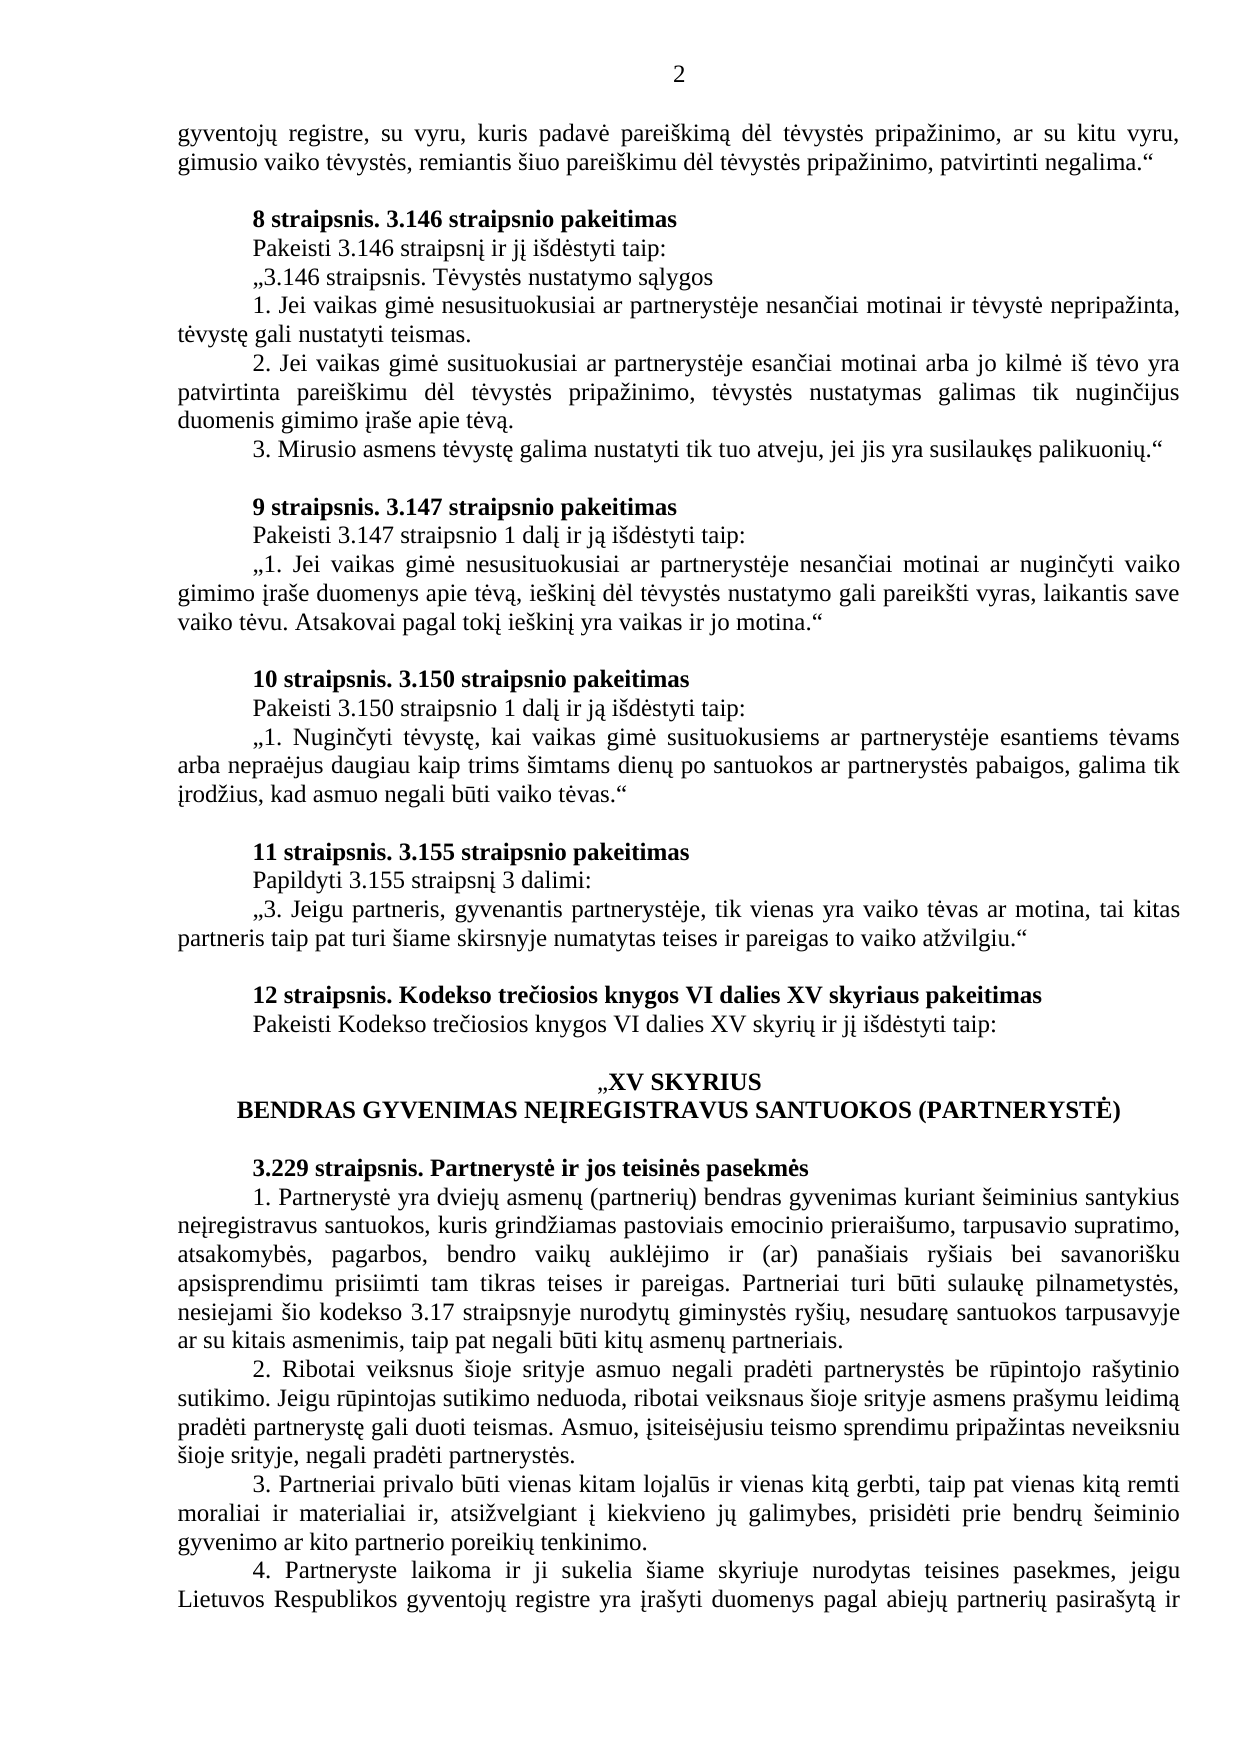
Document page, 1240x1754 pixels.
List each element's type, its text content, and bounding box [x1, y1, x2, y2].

text Pakeisti 3.150 straipsnio 1 dalį ir ją išdėstyti taip: [177, 693, 1181, 722]
text „XV skyrius [177, 1067, 1181, 1096]
text 3. Partneriai privalo būti vienas kitam lojalūs ir vienas kitą gerbti, taip pat vienas kitą remti moraliai ir materialiai ir, atsižvelgiant į kiekvieno jų galimybes, prisidėti prie bendrų šeiminio gyvenimo ar kito partnerio poreikių tenkinimo. [177, 1469, 1181, 1556]
text 11 straipsnis. 3.155 straipsnio pakeitimas [177, 837, 1181, 866]
text Pakeisti 3.146 straipsnį ir jį išdėstyti taip: [177, 233, 1181, 262]
text BENDRAS GYVENIMAS NEĮREGISTRAVUS SANTUOKOS (PARTNERYSTĖ) [177, 1096, 1181, 1124]
text 3.229 straipsnis. Partnerystė ir jos teisinės pasekmės [177, 1153, 1181, 1182]
text „3. Jeigu partneris, gyvenantis partnerystėje, tik vienas yra vaiko tėvas ar motina, tai kitas partneris taip pat turi šiame skirsnyje numatytas teises ir pareigas to vaiko atžvilgiu.“ [177, 894, 1181, 952]
text 1. Jei vaikas gimė nesusituokusiai ar partnerystėje nesančiai motinai ir tėvystė nepripažinta, tėvystę gali nustatyti teismas. [177, 291, 1181, 348]
text Pakeisti Kodekso trečiosios knygos VI dalies XV skyrių ir jį išdėstyti taip: [177, 1009, 1181, 1038]
text 1. Partnerystė yra dviejų asmenų (partnerių) bendras gyvenimas kuriant šeiminius santykius neįregistravus santuokos, kuris grindžiamas pastoviais emocinio prieraišumo, tarpusavio supratimo, atsakomybės, pagarbos, bendro vaikų auklėjimo ir (ar) panašiais ryšiais bei savanorišku apsisprendimu prisiimti tam tikras teises ir pareigas. Partneriai turi būti sulaukę pilnametystės, nesiejami šio kodekso 3.17 straipsnyje nurodytų giminystės ryšių, nesudarę santuokos tarpusavyje ar su kitais asmenimis, taip pat negali būti kitų asmenų partneriais. [177, 1182, 1181, 1354]
text 9 straipsnis. 3.147 straipsnio pakeitimas [177, 492, 1181, 521]
text „1. Nuginčyti tėvystę, kai vaikas gimė susituokusiems ar partnerystėje esantiems tėvams arba nepraėjus daugiau kaip trims šimtams dienų po santuokos ar partnerystės pabaigos, galima tik įrodžius, kad asmuo negali būti vaiko tėvas.“ [177, 722, 1181, 808]
text Pakeisti 3.147 straipsnio 1 dalį ir ją išdėstyti taip: [177, 521, 1181, 549]
text „1. Jei vaikas gimė nesusituokusiai ar partnerystėje nesančiai motinai ar nuginčyti vaiko gimimo įraše duomenys apie tėvą, ieškinį dėl tėvystės nustatymo gali pareikšti vyras, laikantis save vaiko tėvu. Atsakovai pagal tokį ieškinį yra vaikas ir jo motina.“ [177, 549, 1181, 636]
text 12 straipsnis. Kodekso trečiosios knygos VI dalies XV skyriaus pakeitimas [177, 981, 1181, 1009]
text 2. Jei vaikas gimė susituokusiai ar partnerystėje esančiai motinai arba jo kilmė iš tėvo yra patvirtinta pareiškimu dėl tėvystės pripažinimo, tėvystės nustatymas galimas tik nuginčijus duomenis gimimo įraše apie tėvą. [177, 348, 1181, 434]
text Papildyti 3.155 straipsnį 3 dalimi: [177, 866, 1181, 894]
text 8 straipsnis. 3.146 straipsnio pakeitimas [177, 204, 1181, 233]
text 4. Partneryste laikoma ir ji sukelia šiame skyriuje nurodytas teisines pasekmes, jeigu Lietuvos Respublikos gyventojų registre yra įrašyti duomenys pagal abiejų partnerių pasirašytą ir [177, 1556, 1181, 1613]
text gyventojų registre, su vyru, kuris padavė pareiškimą dėl tėvystės pripažinimo, ar su kitu vyru, gimusio vaiko tėvystės, remiantis šiuo pareiškimu dėl tėvystės pripažinimo, patvirtinti negalima.“ [177, 118, 1181, 176]
text 10 straipsnis. 3.150 straipsnio pakeitimas [177, 664, 1181, 693]
text 2. Ribotai veiksnus šioje srityje asmuo negali pradėti partnerystės be rūpintojo rašytinio sutikimo. Jeigu rūpintojas sutikimo neduoda, ribotai veiksnaus šioje srityje asmens prašymu leidimą pradėti partnerystę gali duoti teismas. Asmuo, įsiteisėjusiu teismo sprendimu pripažintas neveiksniu šioje srityje, negali pradėti partnerystės. [177, 1354, 1181, 1469]
text „3.146 straipsnis. Tėvystės nustatymo sąlygos [177, 262, 1181, 291]
text 3. Mirusio asmens tėvystę galima nustatyti tik tuo atveju, jei jis yra susilaukęs palikuonių.“ [177, 434, 1181, 463]
